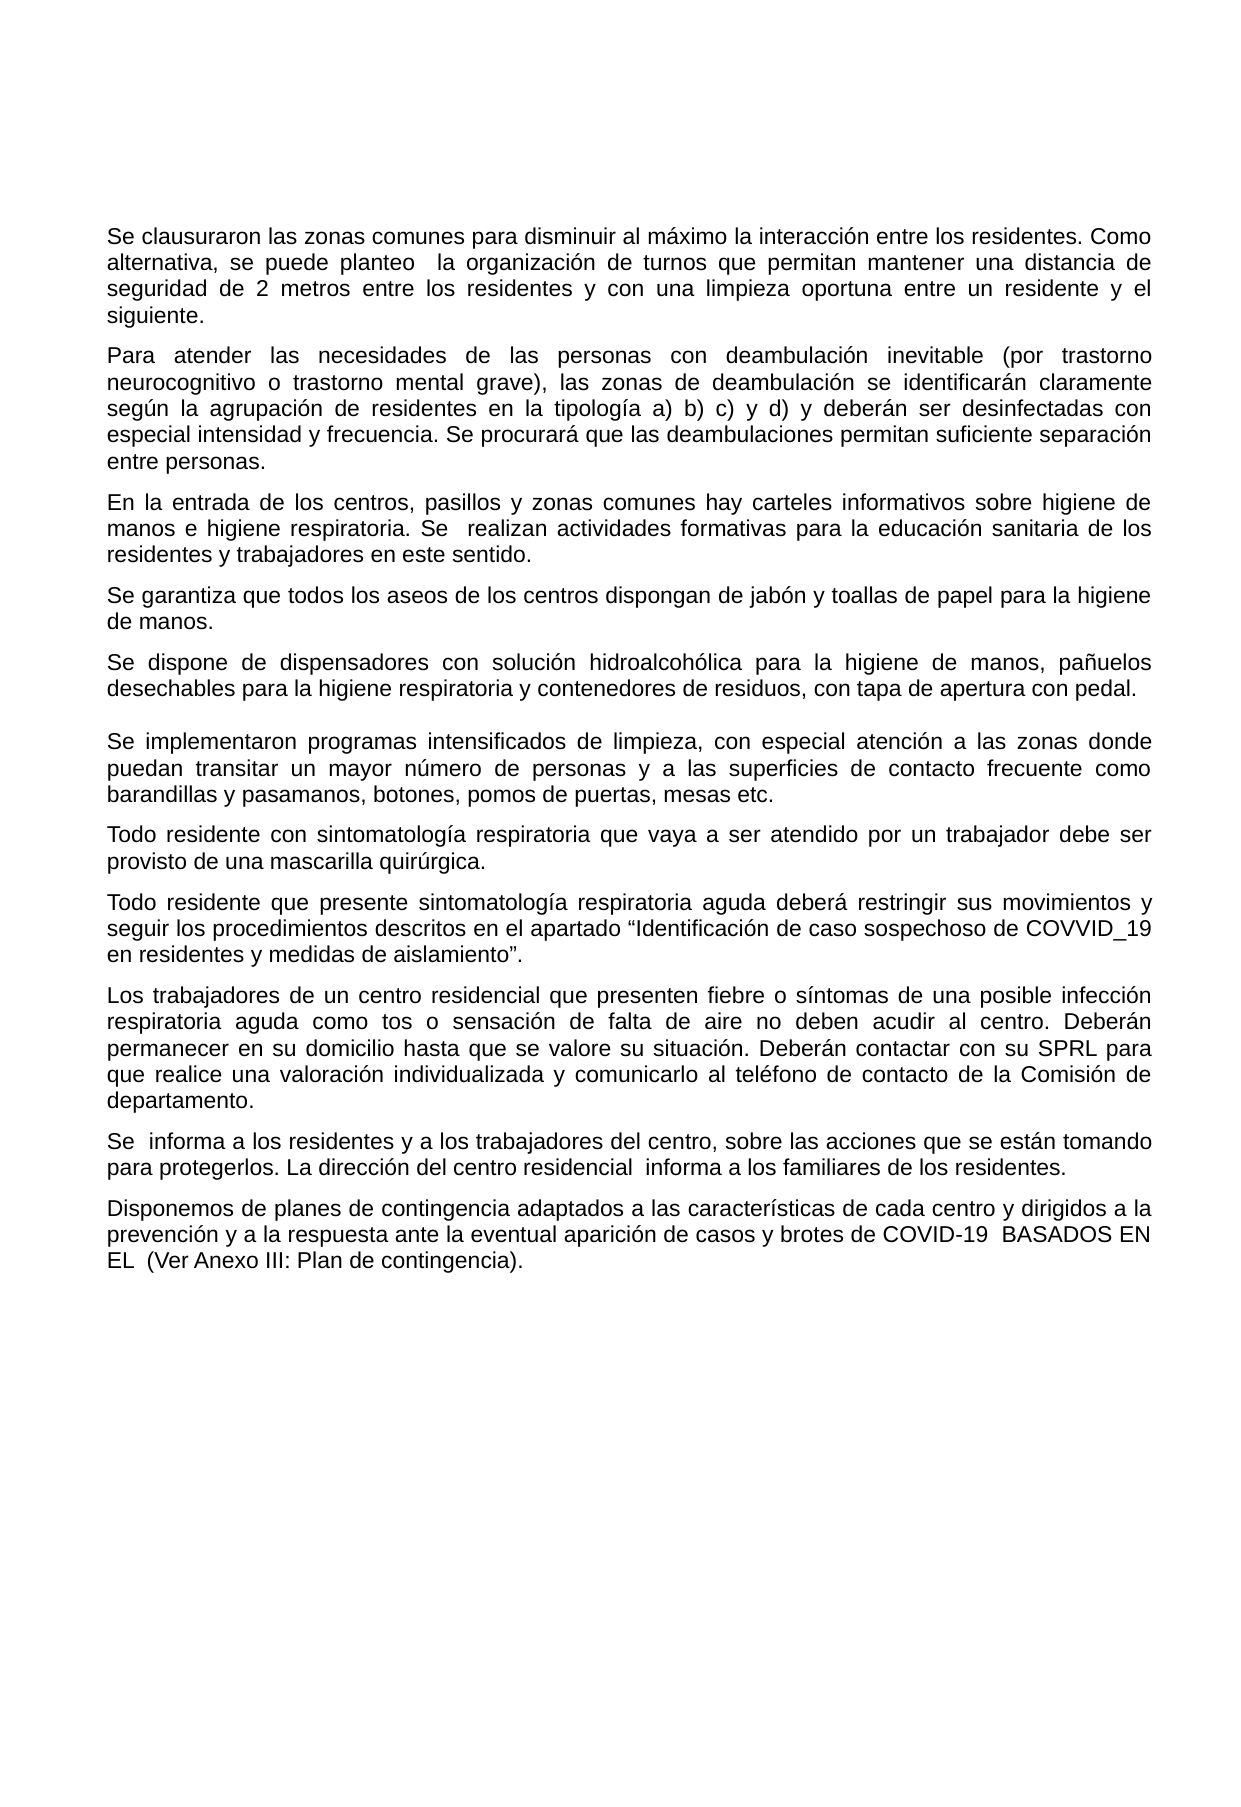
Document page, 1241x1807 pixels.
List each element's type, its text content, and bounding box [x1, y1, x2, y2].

text Los trabajadores de un centro residencial que presenten fiebre o síntomas de una posible infección respiratoria aguda como tos o sensación de falta de aire no deben acudir al centro. Deberán permanecer en su domicilio hasta que se valore su situación. Deberán contactar con su SPRL para que realice una valoración individualizada y comunicarlo al teléfono de contacto de la Comisión de departamento. [107, 982, 1153, 1113]
text Disponemos de planes de contingencia adaptados a las características de cada centro y dirigidos a la prevención y a la respuesta ante la eventual aparición de casos y brotes de COVID-19 BASADOS EN EL (Ver Anexo III: Plan de contingencia). [107, 1195, 1153, 1274]
text Se garantiza que todos los aseos de los centros dispongan de jabón y toallas de papel para la higiene de manos. [107, 582, 1153, 635]
text Se informa a los residentes y a los trabajadores del centro, sobre las acciones que se están tomando para protegerlos. La dirección del centro residencial informa a los familiares de los residentes. [107, 1128, 1153, 1181]
text Todo residente que presente sintomatología respiratoria aguda deberá restringir sus movimientos y seguir los procedimientos descritos en el apartado “Identificación de caso sospechoso de COVVID_19 en residentes y medidas de aislamiento”. [107, 888, 1153, 967]
text En la entrada de los centros, pasillos y zonas comunes hay carteles informativos sobre higiene de manos e higiene respiratoria. Se realizan actividades formativas para la educación sanitaria de los residentes y trabajadores en este sentido. [107, 488, 1153, 568]
text Se clausuraron las zonas comunes para disminuir al máximo la interacción entre los residentes. Como alternativa, se puede planteo la organización de turnos que permitan mantener una distancia de seguridad de 2 metros entre los residentes y con una limpieza oportuna entre un residente y el siguiente. [107, 223, 1153, 328]
text Se dispone de dispensadores con solución hidroalcohólica para la higiene de manos, pañuelos desechables para la higiene respiratoria y contenedores de residuos, con tapa de apertura con pedal. [107, 649, 1153, 702]
text Todo residente con sintomatología respiratoria que vaya a ser atendido por un trabajador debe ser provisto de una mascarilla quirúrgica. [107, 821, 1153, 874]
text Para atender las necesidades de las personas con deambulación inevitable (por trastorno neurocognitivo o trastorno mental grave), las zonas de deambulación se identificarán claramente según la agrupación de residentes en la tipología a) b) c) y d) y deberán ser desinfectadas con especial intensidad y frecuencia. Se procurará que las deambulaciones permitan suficiente separación entre personas. [107, 342, 1153, 474]
text Se implementaron programas intensificados de limpieza, con especial atención a las zonas donde puedan transitar un mayor número de personas y a las superficies de contacto frecuente como barandillas y pasamanos, botones, pomos de puertas, mesas etc. [107, 728, 1153, 807]
